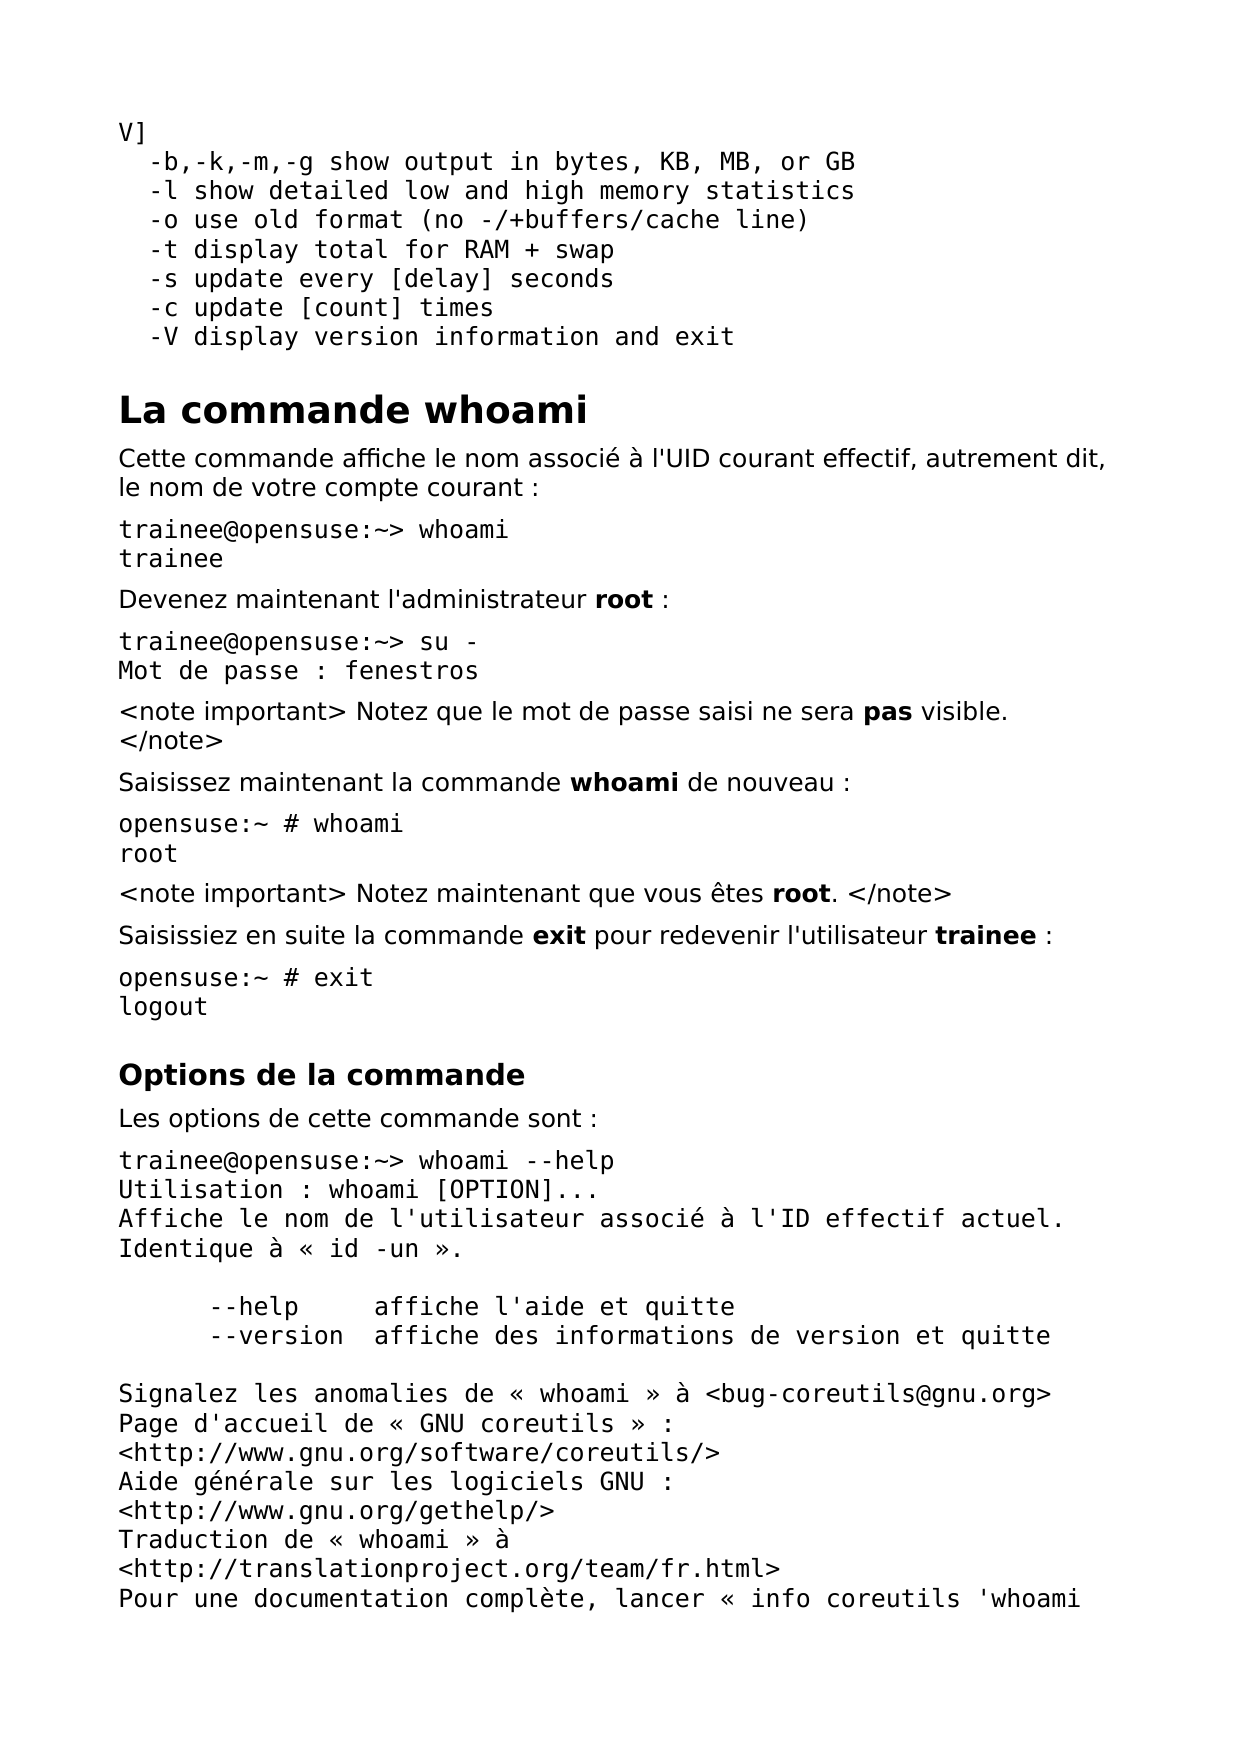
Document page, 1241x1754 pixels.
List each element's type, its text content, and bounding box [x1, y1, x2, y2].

text opensuse:~ # exit logout [118, 963, 1122, 1021]
text Saisissez maintenant la commande whoami de nouveau : [118, 768, 1122, 797]
text Les options de cette commande sont : [118, 1104, 1122, 1134]
text trainee@opensuse:~> whoami trainee [118, 515, 1122, 573]
text Devenez maintenant l'administrateur root : [118, 585, 1122, 614]
text V] -b,-k,-m,-g show output in bytes, KB, MB, or GB -l show detailed low and high memory statistics -o use old format (no -/+buffers/cache line) -t display total for RAM + swap -s update every [delay] seconds -c update [count] times -V display version information and exit [118, 118, 1122, 351]
text trainee@opensuse:~> su - Mot de passe : fenestros [118, 627, 1122, 685]
text <note important> Notez que le mot de passe saisi ne sera pas visible. </note> [118, 697, 1122, 755]
text Saisissiez en suite la commande exit pour redevenir l'utilisateur trainee : [118, 921, 1122, 951]
text trainee@opensuse:~> whoami --help Utilisation : whoami [OPTION]... Affiche le nom de l'utilisateur associé à l'ID effectif actuel. Identique à « id -un ». --help affiche l'aide et quitte --version affiche des informations de version et quitte Signalez les anomalies de « whoami » à <bug-coreutils@gnu.org> Page d'accueil de « GNU coreutils » : <http://www.gnu.org/software/coreutils/> Aide générale sur les logiciels GNU : <http://www.gnu.org/gethelp/> Traduction de « whoami » à <http://translationproject.org/team/fr.html> Pour une documentation complète, lancer « info coreutils 'whoami [118, 1146, 1122, 1613]
text Cette commande affiche le nom associé à l'UID courant effectif, autrement dit, le nom de votre compte courant : [118, 444, 1122, 503]
text opensuse:~ # whoami root [118, 809, 1122, 868]
subtitle Options de la commande [118, 1058, 1122, 1092]
text <note important> Notez maintenant que vous êtes root. </note> [118, 880, 1122, 909]
subtitle La commande whoami [118, 388, 1122, 432]
